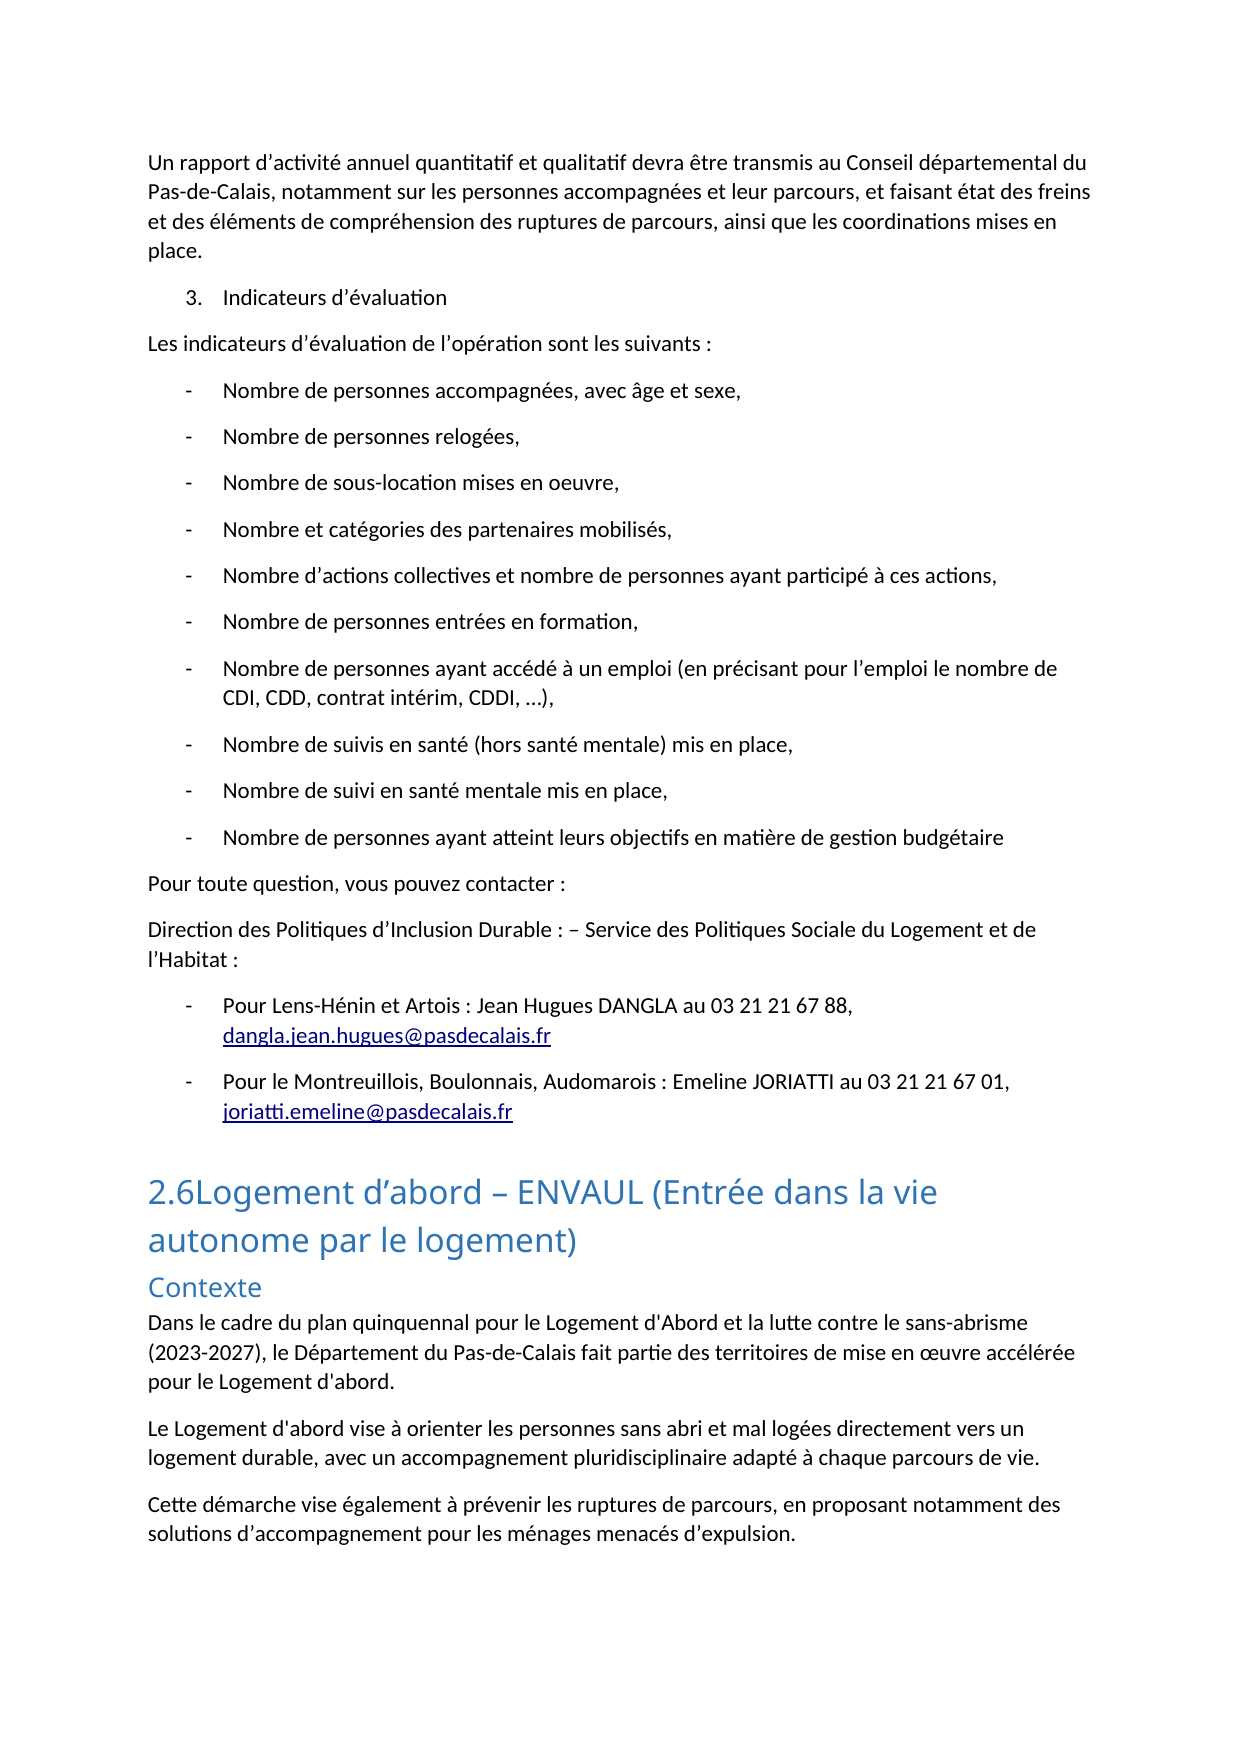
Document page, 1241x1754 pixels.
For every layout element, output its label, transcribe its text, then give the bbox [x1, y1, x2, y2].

list Nombre de personnes accompagnées, avec âge et sexe, [185, 376, 1093, 404]
text Dans le cadre du plan quinquennal pour le Logement d'Abord et la lutte contre le sans-abrisme (2023-2027), le Département du Pas-de-Calais fait partie des territoires de mise en œuvre accélérée pour le Logement d'abord. [148, 1308, 1093, 1395]
list Nombre de sous-location mises en oeuvre, [185, 468, 1093, 496]
text Cette démarche vise également à prévenir les ruptures de parcours, en proposant notamment des solutions d’accompagnement pour les ménages menacés d’expulsion. [148, 1490, 1093, 1547]
text Le Logement d'abord vise à orienter les personnes sans abri et mal logées directement vers un logement durable, avec un accompagnement pluridisciplinaire adapté à chaque parcours de vie. [148, 1414, 1093, 1471]
text Direction des Politiques d’Inclusion Durable : – Service des Politiques Sociale du Logement et de l’Habitat : [148, 915, 1093, 973]
list Nombre et catégories des partenaires mobilisés, [185, 515, 1093, 543]
list Pour le Montreuillois, Boulonnais, Audomarois : Emeline JORIATTI au 03 21 21 67 01, joriatti.emeline@pasdecalais.fr [185, 1067, 1093, 1125]
subtitle 2.6Logement d’abord – ENVAUL (Entrée dans la vie autonome par le logement) [148, 1168, 1093, 1262]
list Nombre de personnes entrées en formation, [185, 607, 1093, 636]
text Les indicateurs d’évaluation de l’opération sont les suivants : [148, 329, 1093, 357]
list Nombre de personnes relogées, [185, 422, 1093, 450]
text Pour toute question, vous pouvez contacter : [148, 869, 1093, 897]
list Indicateurs d’évaluation [185, 283, 1093, 311]
list Nombre de personnes ayant atteint leurs objectifs en matière de gestion budgétaire [185, 823, 1093, 851]
list Nombre de personnes ayant accédé à un emploi (en précisant pour l’emploi le nombre de CDI, CDD, contrat intérim, CDDI, …), [185, 654, 1093, 712]
text Un rapport d’activité annuel quantitatif et qualitatif devra être transmis au Conseil départemental du Pas-de-Calais, notamment sur les personnes accompagnées et leur parcours, et faisant état des freins et des éléments de compréhension des ruptures de parcours, ainsi que les coordinations mises en place. [148, 148, 1093, 265]
list Nombre de suivis en santé (hors santé mentale) mis en place, [185, 730, 1093, 758]
list Pour Lens-Hénin et Artois : Jean Hugues DANGLA au 03 21 21 67 88, dangla.jean.hugues@pasdecalais.fr [185, 991, 1093, 1049]
list Nombre d’actions collectives et nombre de personnes ayant participé à ces actions, [185, 561, 1093, 589]
subtitle Contexte [148, 1269, 1093, 1306]
list Nombre de suivi en santé mentale mis en place, [185, 776, 1093, 804]
